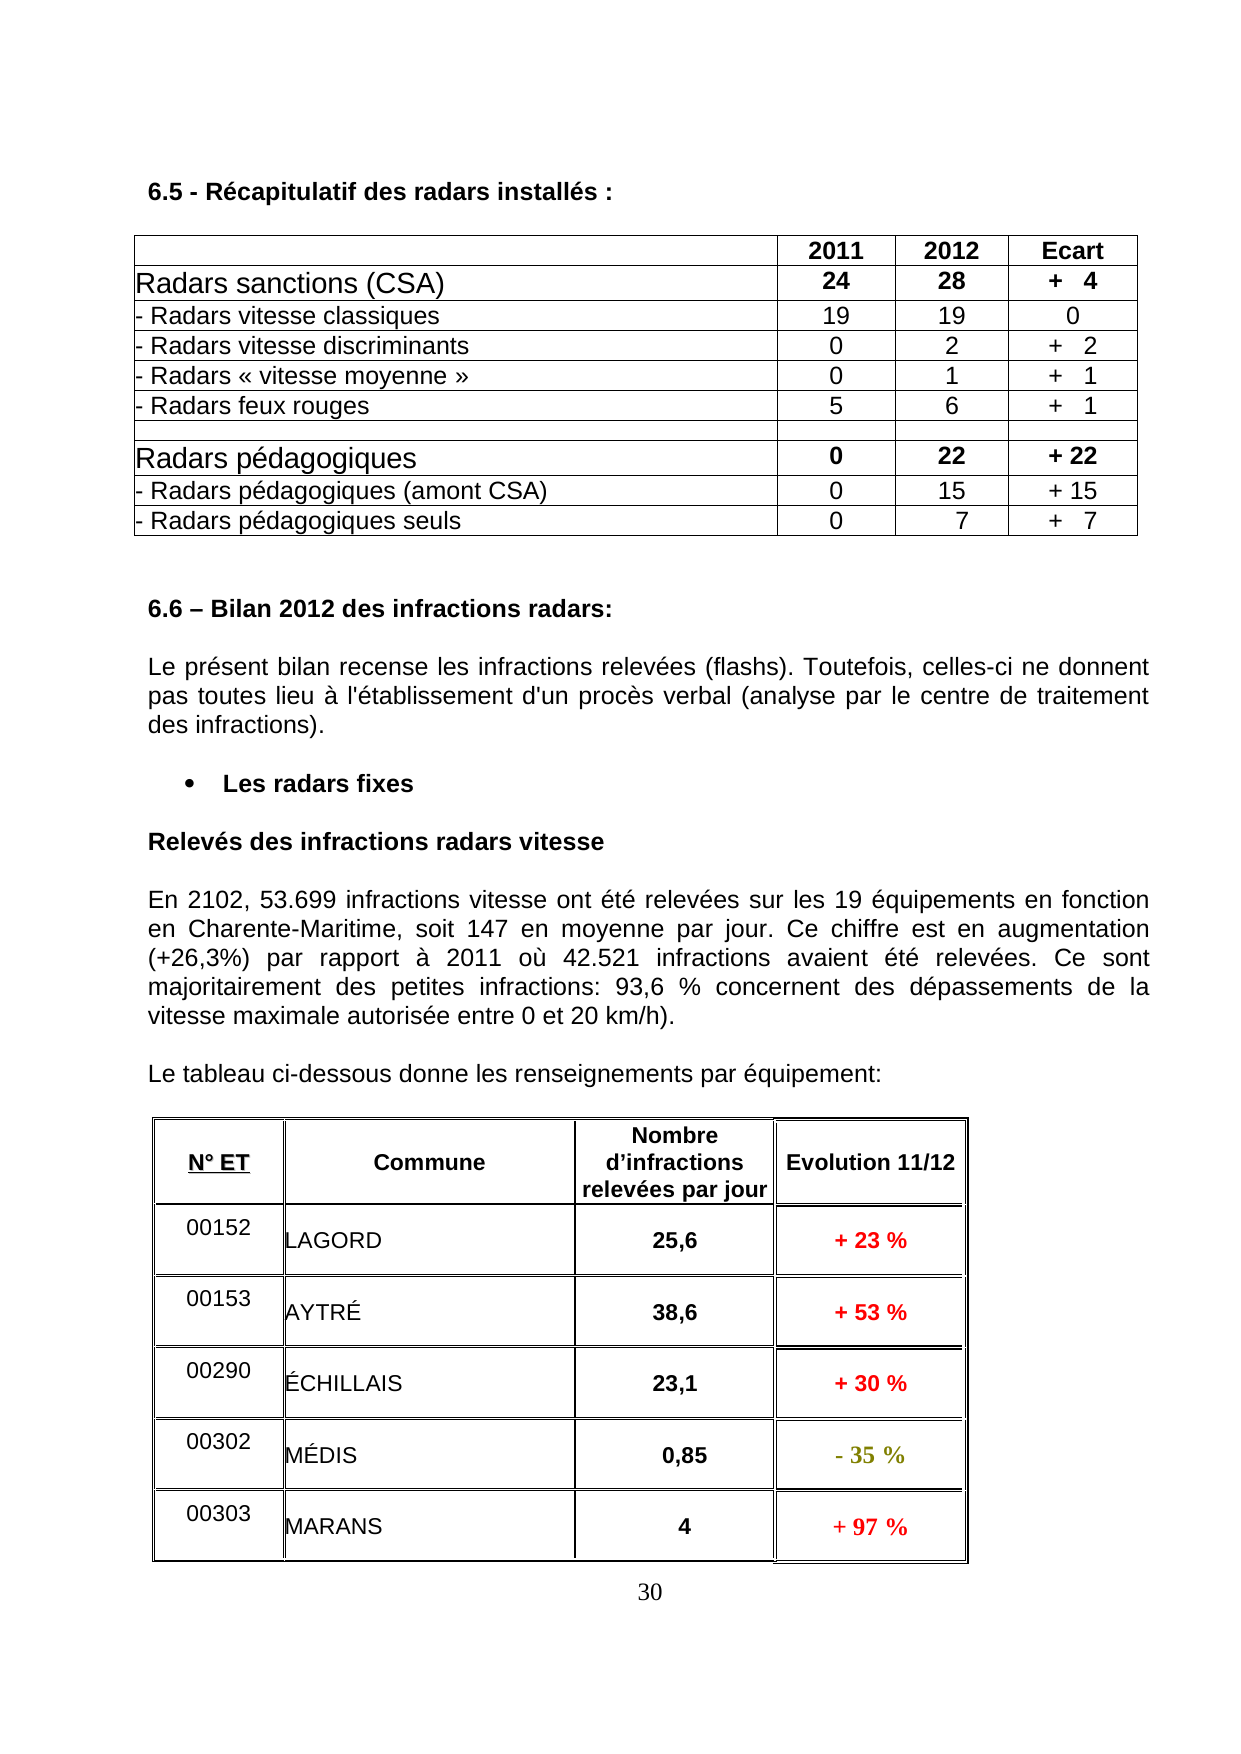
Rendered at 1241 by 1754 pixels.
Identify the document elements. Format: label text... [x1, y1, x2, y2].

table_cell 19 [896, 301, 1008, 330]
table_cell - Radars vitesse discriminants [135, 331, 777, 360]
table_cell 0 [778, 441, 895, 475]
table_cell 5 [778, 391, 895, 420]
table_cell 19 [778, 301, 895, 330]
table_cell - 35 % [775, 1417, 967, 1488]
table_header Evolution 11/12 [775, 1121, 965, 1202]
table_cell - Radars feux rouges [135, 391, 777, 420]
table_cell + 15 [1009, 476, 1137, 505]
table_cell 2 [896, 331, 1008, 360]
table_cell + 53 % [775, 1274, 967, 1345]
table_cell Radars pédagogiques [135, 441, 777, 475]
table_cell MÉDIS [286, 1420, 574, 1488]
table_cell - Radars « vitesse moyenne » [135, 361, 777, 390]
table_header N° ET [155, 1120, 284, 1202]
table_header [135, 236, 777, 265]
table_header 2012 [896, 236, 1008, 265]
table_cell 4 [575, 1488, 775, 1560]
text En 2102, 53.699 infractions vitesse ont été relevées sur les 19 équipements en fonction en Charente-Maritime, soit 147 en moyenne par jour. Ce chiffre est en augmentation (+26,3%) par rapport à 2011 où 42.521 infractions avaient été relevées. Ce sont majoritairement des petites infractions: 93,6 % concernent des dépassements de la vitesse maximale autorisée entre 0 et 20 km/h). [148, 885, 1152, 1030]
text 6.6 – Bilan 2012 des infractions radars: [148, 594, 1152, 623]
text Le tableau ci-dessous donne les renseignements par équipement: [148, 1059, 1152, 1088]
table_cell 0 [778, 476, 895, 505]
table_cell 00302 [155, 1417, 283, 1488]
table_cell 0 [778, 361, 895, 390]
text Relevés des infractions radars vitesse [148, 827, 1152, 856]
table_cell + 97 % [775, 1488, 967, 1560]
table_cell - Radars pédagogiques (amont CSA) [135, 476, 777, 505]
table_cell + 1 [1009, 361, 1137, 390]
table_cell + 4 [1009, 266, 1137, 299]
table_cell [1009, 421, 1137, 440]
table_cell 6 [896, 391, 1008, 420]
table_cell 00153 [155, 1274, 283, 1345]
table_header 2011 [778, 236, 895, 265]
table_cell + 30 % [775, 1345, 967, 1417]
table_cell 15 [896, 476, 1008, 505]
table_cell + 23 % [775, 1203, 967, 1274]
table_cell + 7 [1009, 506, 1137, 535]
table_cell [896, 421, 1008, 440]
table_cell 38,6 [576, 1277, 773, 1345]
table_cell + 22 [1009, 441, 1137, 475]
table_cell 0 [778, 506, 895, 535]
table_header Ecart [1009, 236, 1137, 265]
table_cell AYTRÉ [286, 1277, 574, 1345]
table_cell 25,6 [576, 1205, 773, 1274]
table_cell MARANS [284, 1491, 575, 1560]
table_cell 23,1 [576, 1348, 773, 1417]
table_cell 7 [896, 506, 1008, 535]
table_cell 0 [778, 331, 895, 360]
table_cell 28 [896, 266, 1008, 299]
table_cell - Radars vitesse classiques [135, 301, 777, 330]
table_cell - Radars pédagogiques seuls [135, 506, 777, 535]
table_cell LAGORD [286, 1205, 574, 1274]
table_cell Radars sanctions (CSA) [135, 266, 777, 299]
table_cell [135, 421, 777, 440]
list Les radars fixes [185, 768, 1152, 797]
table_cell 00152 [153, 1203, 283, 1274]
table_cell 00303 [153, 1488, 284, 1560]
table_cell + 1 [1009, 391, 1137, 420]
text 6.5 - Récapitulatif des radars installés : [148, 177, 1152, 206]
table_header Commune [284, 1120, 575, 1202]
text Le présent bilan recense les infractions relevées (flashs). Toutefois, celles-ci ne donnent pas toutes lieu à l'établissement d'un procès verbal (analyse par le centre de traitement des infractions). [148, 652, 1152, 739]
table_cell 1 [896, 361, 1008, 390]
table_cell 24 [778, 266, 895, 299]
table_cell 22 [896, 441, 1008, 475]
table_cell 0,85 [576, 1420, 773, 1488]
table_header Nombre d’infractions relevées par jour [575, 1119, 775, 1202]
table_cell + 2 [1009, 331, 1137, 360]
table_cell ÉCHILLAIS [286, 1348, 574, 1417]
table_cell 0 [1009, 301, 1137, 330]
table_cell 00290 [153, 1345, 284, 1417]
table_cell [778, 421, 895, 440]
